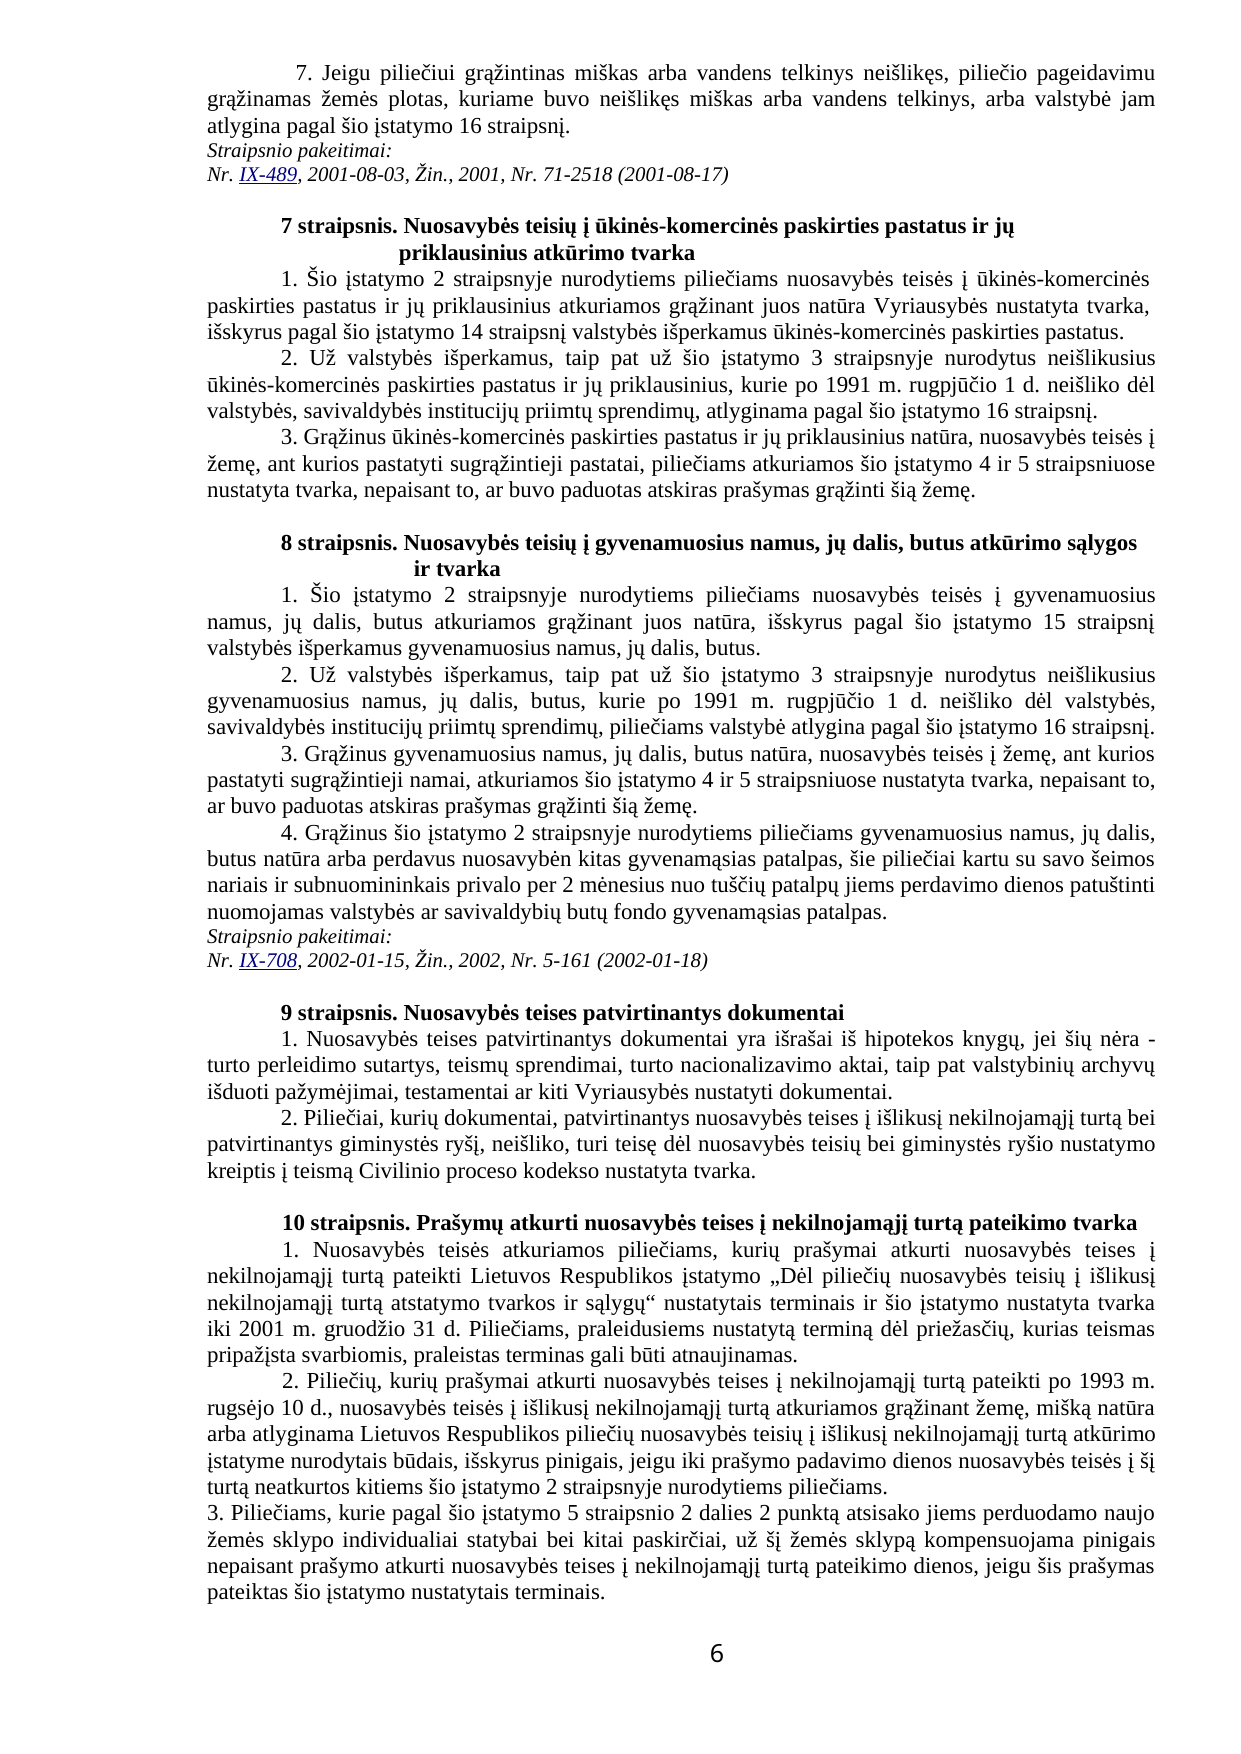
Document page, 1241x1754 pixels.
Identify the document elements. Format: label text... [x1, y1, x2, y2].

text 2. Už valstybės išperkamus, taip pat už šio įstatymo 3 straipsnyje nurodytus neišlikusius ūkinės-komercinės paskirties pastatus ir jų priklausinius, kurie po 1991 m. rugpjūčio 1 d. neišliko dėl valstybės, savivaldybės institucijų priimtų sprendimų, atlyginama pagal šio įstatymo 16 straipsnį. [207, 344, 1157, 423]
text 1. Nuosavybės teisės atkuriamos piliečiams, kurių prašymai atkurti nuosavybės teises į nekilnojamąjį turtą pateikti Lietuvos Respublikos įstatymo „Dėl piliečių nuosavybės teisių į išlikusį nekilnojamąjį turtą atstatymo tvarkos ir sąlygų“ nustatytais terminais ir šio įstatymo nustatyta tvarka iki 2001 m. gruodžio 31 d. Piliečiams, praleidusiems nustatytą terminą dėl priežasčių, kurias teismas pripažįsta svarbiomis, praleistas terminas gali būti atnaujinamas. [207, 1236, 1157, 1368]
text 8 straipsnis. Nuosavybės teisių į gyvenamuosius namus, jų dalis, butus atkūrimo sąlygos [207, 529, 1157, 555]
text 2. Už valstybės išperkamus, taip pat už šio įstatymo 3 straipsnyje nurodytus neišlikusius gyvenamuosius namus, jų dalis, butus, kurie po 1991 m. rugpjūčio 1 d. neišliko dėl valstybės, savivaldybės institucijų priimtų sprendimų, piliečiams valstybė atlygina pagal šio įstatymo 16 straipsnį. [207, 661, 1157, 740]
text 9 straipsnis. Nuosavybės teises patvirtinantys dokumentai [207, 999, 1157, 1025]
text priklausinius atkūrimo tvarka [357, 239, 1157, 265]
text 3. Piliečiams, kurie pagal šio įstatymo 5 straipsnio 2 dalies 2 punktą atsisako jiems perduodamo naujo žemės sklypo individualiai statybai bei kitai paskirčiai, už šį žemės sklypą kompensuojama pinigais nepaisant prašymo atkurti nuosavybės teises į nekilnojamąjį turtą pateikimo dienos, jeigu šis prašymas pateiktas šio įstatymo nustatytais terminais. [207, 1499, 1157, 1605]
text 3. Grąžinus gyvenamuosius namus, jų dalis, butus natūra, nuosavybės teisės į žemę, ant kurios pastatyti sugrąžintieji namai, atkuriamos šio įstatymo 4 ir 5 straipsniuose nustatyta tvarka, nepaisant to, ar buvo paduotas atskiras prašymas grąžinti šią žemę. [207, 740, 1157, 819]
text 3. Grąžinus ūkinės-komercinės paskirties pastatus ir jų priklausinius natūra, nuosavybės teisės į žemę, ant kurios pastatyti sugrąžintieji pastatai, piliečiams atkuriamos šio įstatymo 4 ir 5 straipsniuose nustatyta tvarka, nepaisant to, ar buvo paduotas atskiras prašymas grąžinti šią žemę. [207, 423, 1157, 502]
text 4. Grąžinus šio įstatymo 2 straipsnyje nurodytiems piliečiams gyvenamuosius namus, jų dalis, butus natūra arba perdavus nuosavybėn kitas gyvenamąsias patalpas, šie piliečiai kartu su savo šeimos nariais ir subnuomininkais privalo per 2 mėnesius nuo tuščių patalpų jiems perdavimo dienos patuštinti nuomojamas valstybės ar savivaldybių butų fondo gyvenamąsias patalpas. [207, 819, 1157, 924]
text 1. Šio įstatymo 2 straipsnyje nurodytiems piliečiams nuosavybės teisės į ūkinės-komercinės paskirties pastatus ir jų priklausinius atkuriamos grąžinant juos natūra Vyriausybės nustatyta tvarka, išskyrus pagal šio įstatymo 14 straipsnį valstybės išperkamus ūkinės-komercinės paskirties pastatus. [207, 265, 1152, 344]
text 2. Piliečių, kurių prašymai atkurti nuosavybės teises į nekilnojamąjį turtą pateikti po 1993 m. rugsėjo 10 d., nuosavybės teisės į išlikusį nekilnojamąjį turtą atkuriamos grąžinant žemę, mišką natūra arba atlyginama Lietuvos Respublikos piliečių nuosavybės teisių į išlikusį nekilnojamąjį turtą atkūrimo įstatyme nurodytais būdais, išskyrus pinigais, jeigu iki prašymo padavimo dienos nuosavybės teisės į šį turtą neatkurtos kitiems šio įstatymo 2 straipsnyje nurodytiems piliečiams. [207, 1368, 1157, 1499]
text 7 straipsnis. Nuosavybės teisių į ūkinės-komercinės paskirties pastatus ir jų [207, 213, 1157, 239]
text 2. Piliečiai, kurių dokumentai, patvirtinantys nuosavybės teises į išlikusį nekilnojamąjį turtą bei patvirtinantys giminystės ryšį, neišliko, turi teisę dėl nuosavybės teisių bei giminystės ryšio nustatymo kreiptis į teismą Civilinio proceso kodekso nustatyta tvarka. [207, 1104, 1157, 1183]
text Nr. IX-708, 2002-01-15, Žin., 2002, Nr. 5-161 (2002-01-18) [207, 948, 1152, 972]
text Straipsnio pakeitimai: [207, 924, 1152, 948]
text 7. Jeigu piliečiui grąžintinas miškas arba vandens telkinys neišlikęs, piliečio pageidavimu grąžinamas žemės plotas, kuriame buvo neišlikęs miškas arba vandens telkinys, arba valstybė jam atlygina pagal šio įstatymo 16 straipsnį. [207, 59, 1157, 138]
text Straipsnio pakeitimai: [207, 138, 1157, 162]
text 10 straipsnis. Prašymų atkurti nuosavybės teises į nekilnojamąjį turtą pateikimo tvarka [282, 1209, 1157, 1236]
text 1. Šio įstatymo 2 straipsnyje nurodytiems piliečiams nuosavybės teisės į gyvenamuosius namus, jų dalis, butus atkuriamos grąžinant juos natūra, išskyrus pagal šio įstatymo 15 straipsnį valstybės išperkamus gyvenamuosius namus, jų dalis, butus. [207, 582, 1157, 661]
text ir tvarka [207, 555, 1157, 582]
text 1. Nuosavybės teises patvirtinantys dokumentai yra išrašai iš hipotekos knygų, jei šių nėra - turto perleidimo sutartys, teismų sprendimai, turto nacionalizavimo aktai, taip pat valstybinių archyvų išduoti pažymėjimai, testamentai ar kiti Vyriausybės nustatyti dokumentai. [207, 1025, 1157, 1104]
text Nr. IX-489, 2001-08-03, Žin., 2001, Nr. 71-2518 (2001-08-17) [207, 162, 1152, 186]
